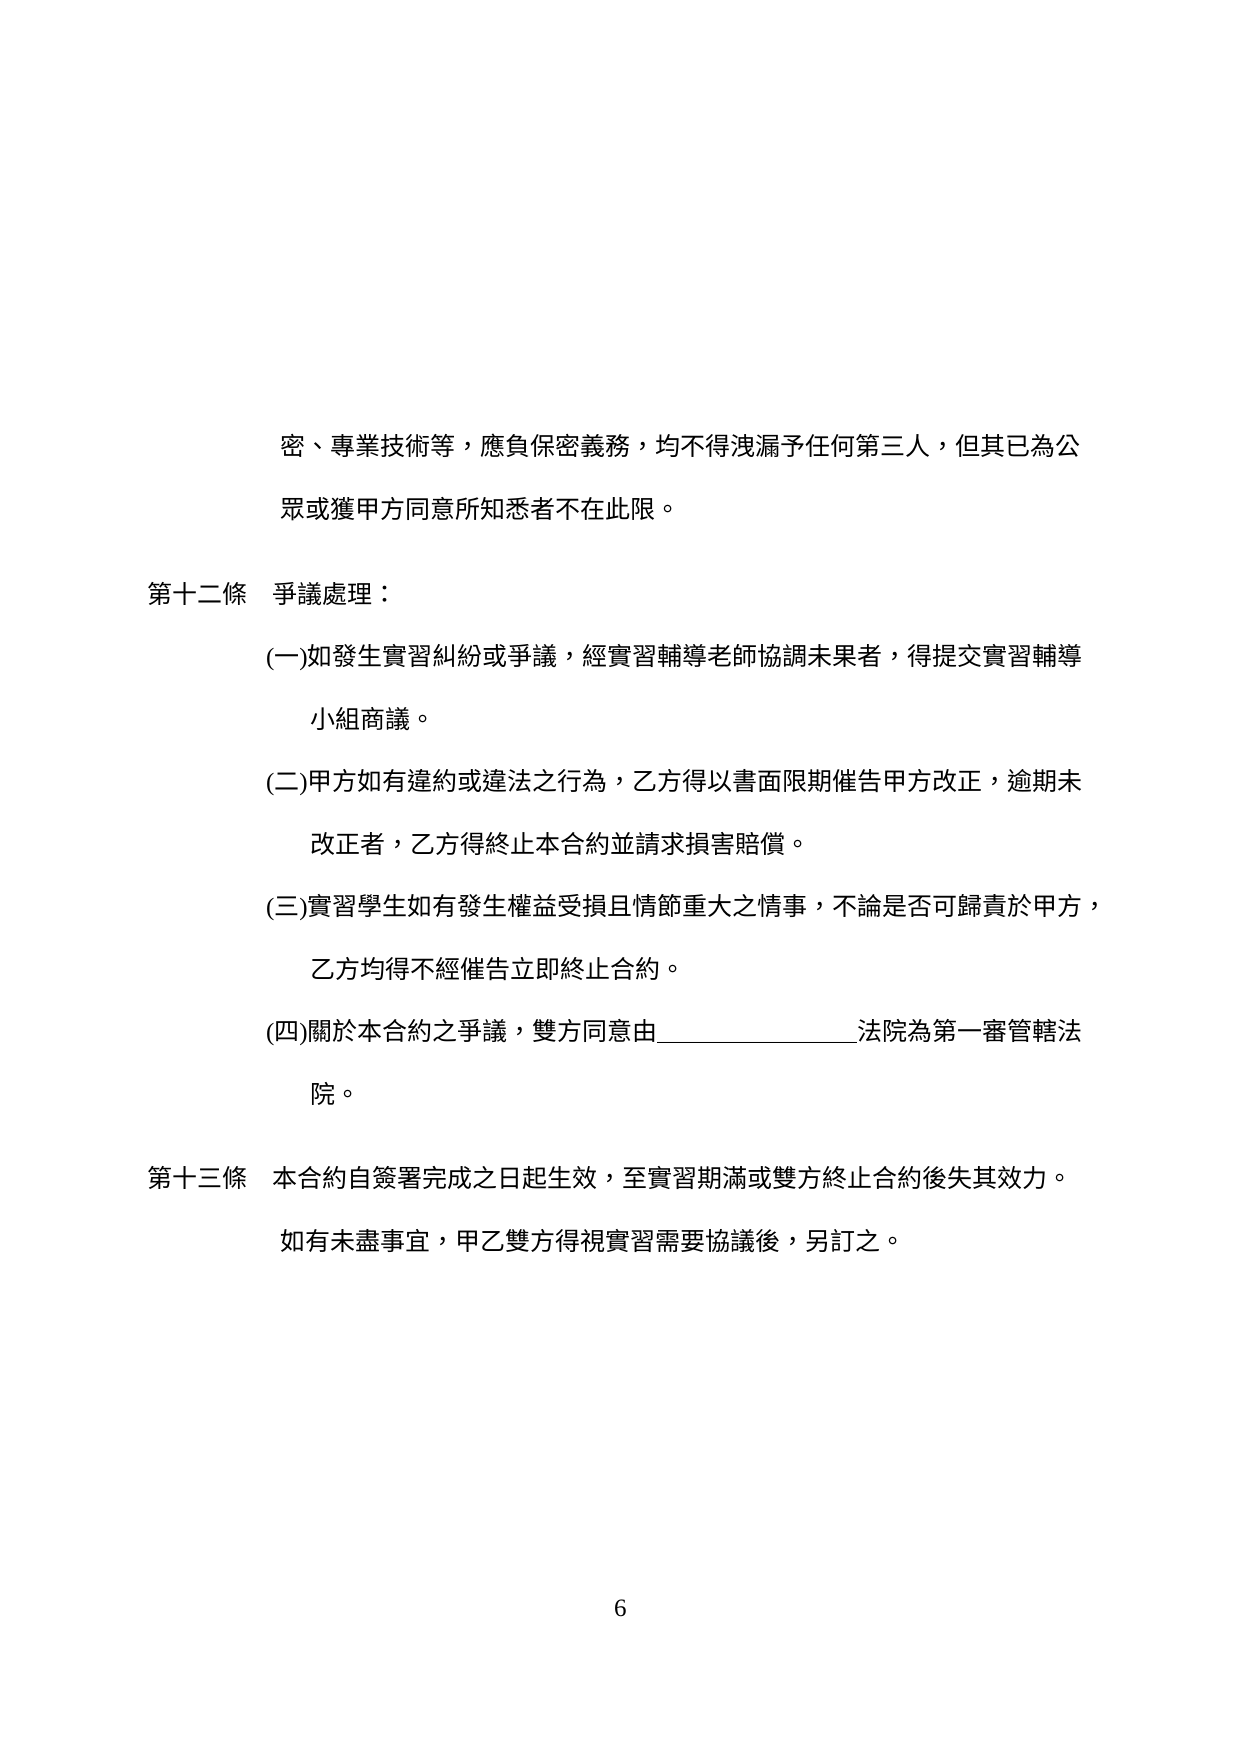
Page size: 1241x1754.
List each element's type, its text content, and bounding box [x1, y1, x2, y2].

text (四)關於本合約之爭議，雙方同意由＿＿＿＿＿＿＿＿法院為第一審管轄法院。 [266, 988, 1092, 1113]
text 密、專業技術等，應負保密義務，均不得洩漏予任何第三人，但其已為公眾或獲甲方同意所知悉者不在此限。 [280, 403, 1092, 528]
text (三)實習學生如有發生權益受損且情節重大之情事，不論是否可歸責於甲方，乙方均得不經催告立即終止合約。 [266, 863, 1092, 988]
text (二)甲方如有違約或違法之行為，乙方得以書面限期催告甲方改正，逾期未改正者，乙方得終止本合約並請求損害賠償。 [266, 738, 1092, 863]
text (一)如發生實習糾紛或爭議，經實習輔導老師協調未果者，得提交實習輔導小組商議。 [266, 613, 1092, 738]
text 第十三條 本合約自簽署完成之日起生效，至實習期滿或雙方終止合約後失其效力。如有未盡事宜，甲乙雙方得視實習需要協議後，另訂之。 [148, 1135, 1092, 1260]
text 第十二條 爭議處理： [148, 551, 1092, 613]
